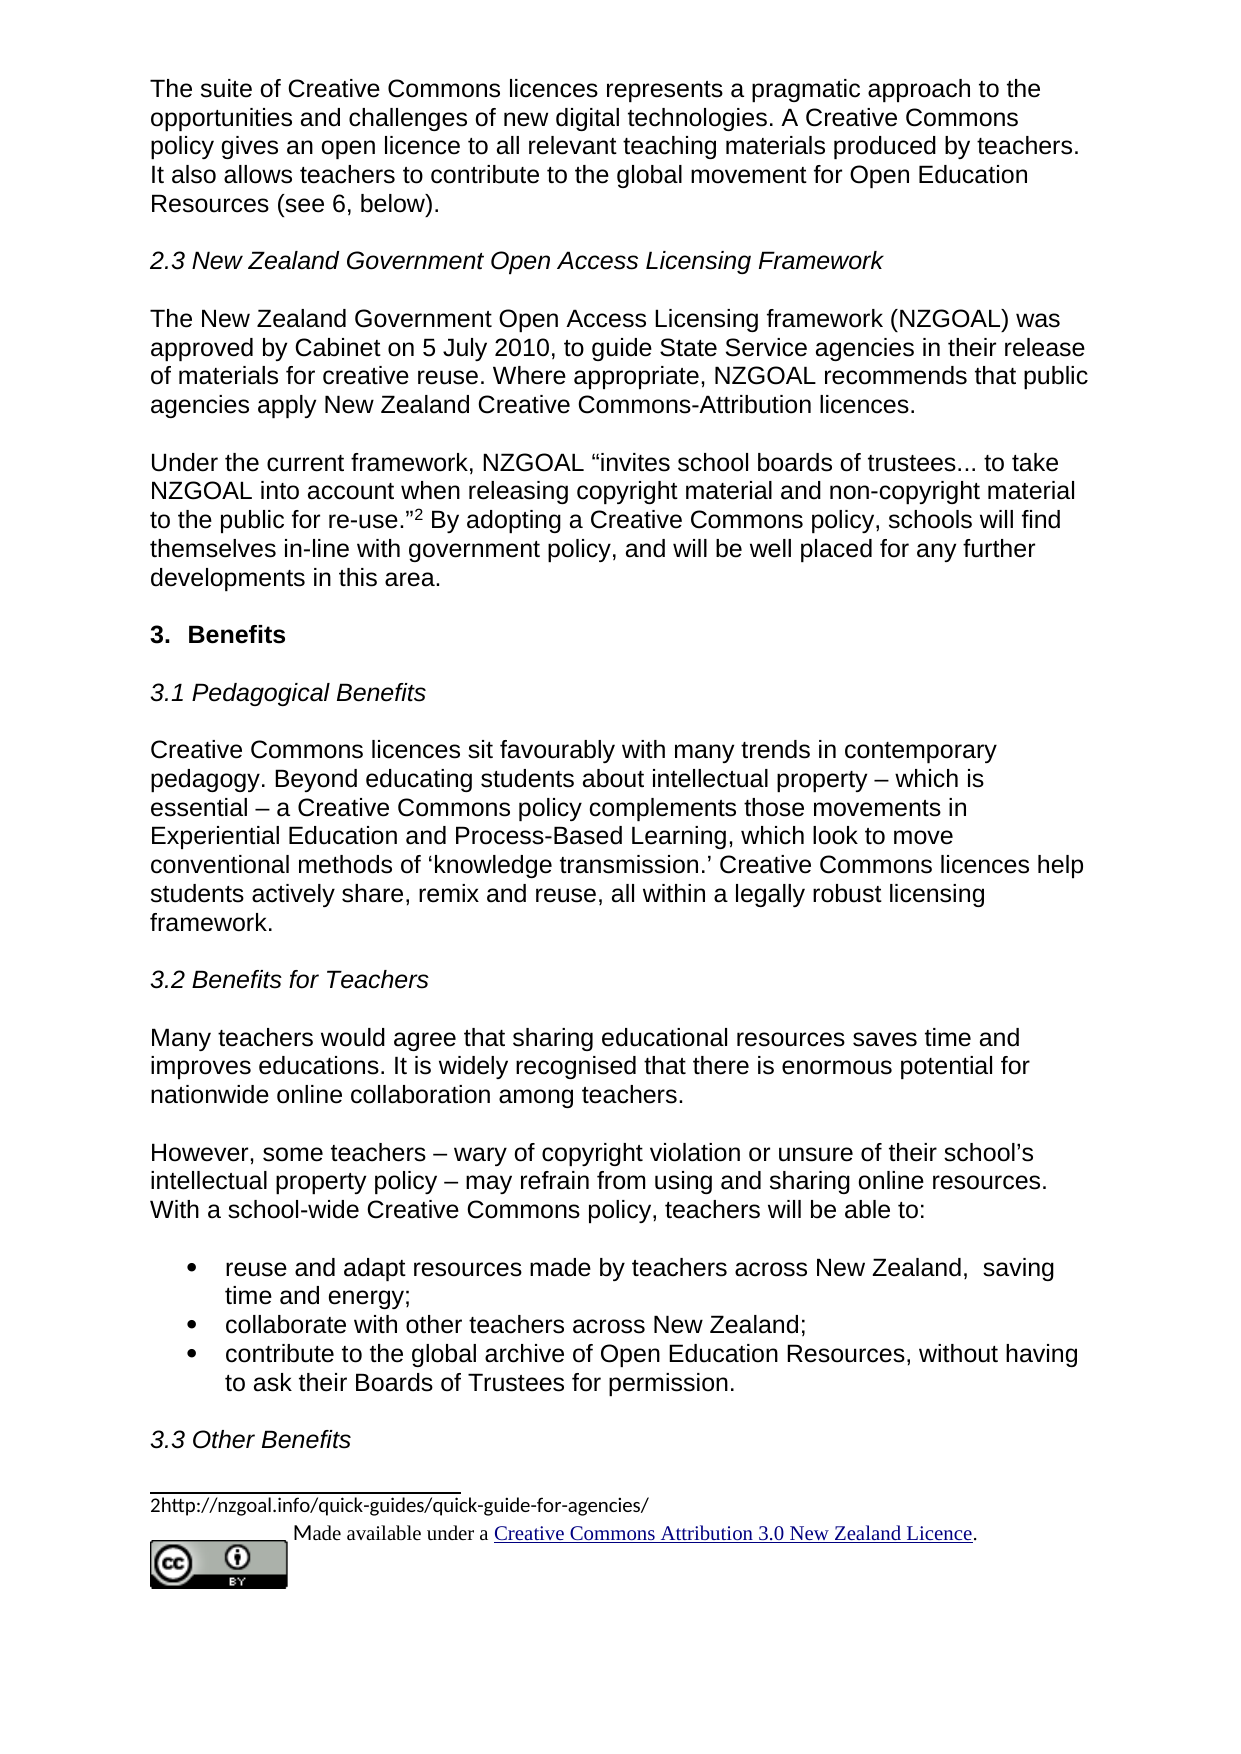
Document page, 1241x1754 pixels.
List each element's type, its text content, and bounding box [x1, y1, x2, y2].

text 2.3 New Zealand Government Open Access Licensing Framework [150, 246, 1090, 275]
list Benefits [150, 620, 1090, 649]
text Creative Commons licences sit favourably with many trends in contemporary pedagogy. Beyond educating students about intellectual property – which is essential – a Creative Commons policy complements those movements in Experiential Education and Process-Based Learning, which look to move conventional methods of ‘knowledge transmission.’ Creative Commons licences help students actively share, remix and reuse, all within a legally robust licensing framework. [150, 735, 1090, 936]
text 3.1 Pedagogical Benefits [150, 677, 1090, 706]
text The New Zealand Government Open Access Licensing framework (NZGOAL) was approved by Cabinet on 5 July 2010, to guide State Service agencies in their release of materials for creative reuse. Where appropriate, NZGOAL recommends that public agencies apply New Zealand Creative Commons-Attribution licences. [150, 304, 1090, 419]
text http://nzgoal.info/quick-guides/quick-guide-for-agencies/ [150, 1493, 1090, 1518]
text However, some teachers – wary of copyright violation or unsure of their school’s intellectual property policy – may refrain from using and sharing online resources. With a school-wide Creative Commons policy, teachers will be able to: [150, 1137, 1090, 1224]
text Under the current framework, NZGOAL “invites school boards of trustees... to take NZGOAL into account when releasing copyright material and non-copyright material to the public for re-use.” By adopting a Creative Commons policy, schools will find themselves in-line with government policy, and will be well placed for any further developments in this area. [150, 447, 1090, 591]
text The suite of Creative Commons licences represents a pragmatic approach to the opportunities and challenges of new digital technologies. A Creative Commons policy gives an open licence to all relevant teaching materials produced by teachers. It also allows teachers to contribute to the global movement for Open Education Resources (see 6, below). [150, 74, 1090, 217]
text Many teachers would agree that sharing educational resources saves time and improves educations. It is widely recognised that there is enormous potential for nationwide online collaboration among teachers. [150, 1022, 1090, 1109]
text 3.2 Benefits for Teachers [150, 965, 1090, 994]
list contribute to the global archive of Open Education Resources, without having to ask their Boards of Trustees for permission. [187, 1339, 1090, 1397]
list collaborate with other teachers across New Zealand; [187, 1310, 1090, 1339]
list reuse and adapt resources made by teachers across New Zealand, saving time and energy; [187, 1252, 1090, 1310]
text 3.3 Other Benefits [150, 1425, 1090, 1454]
